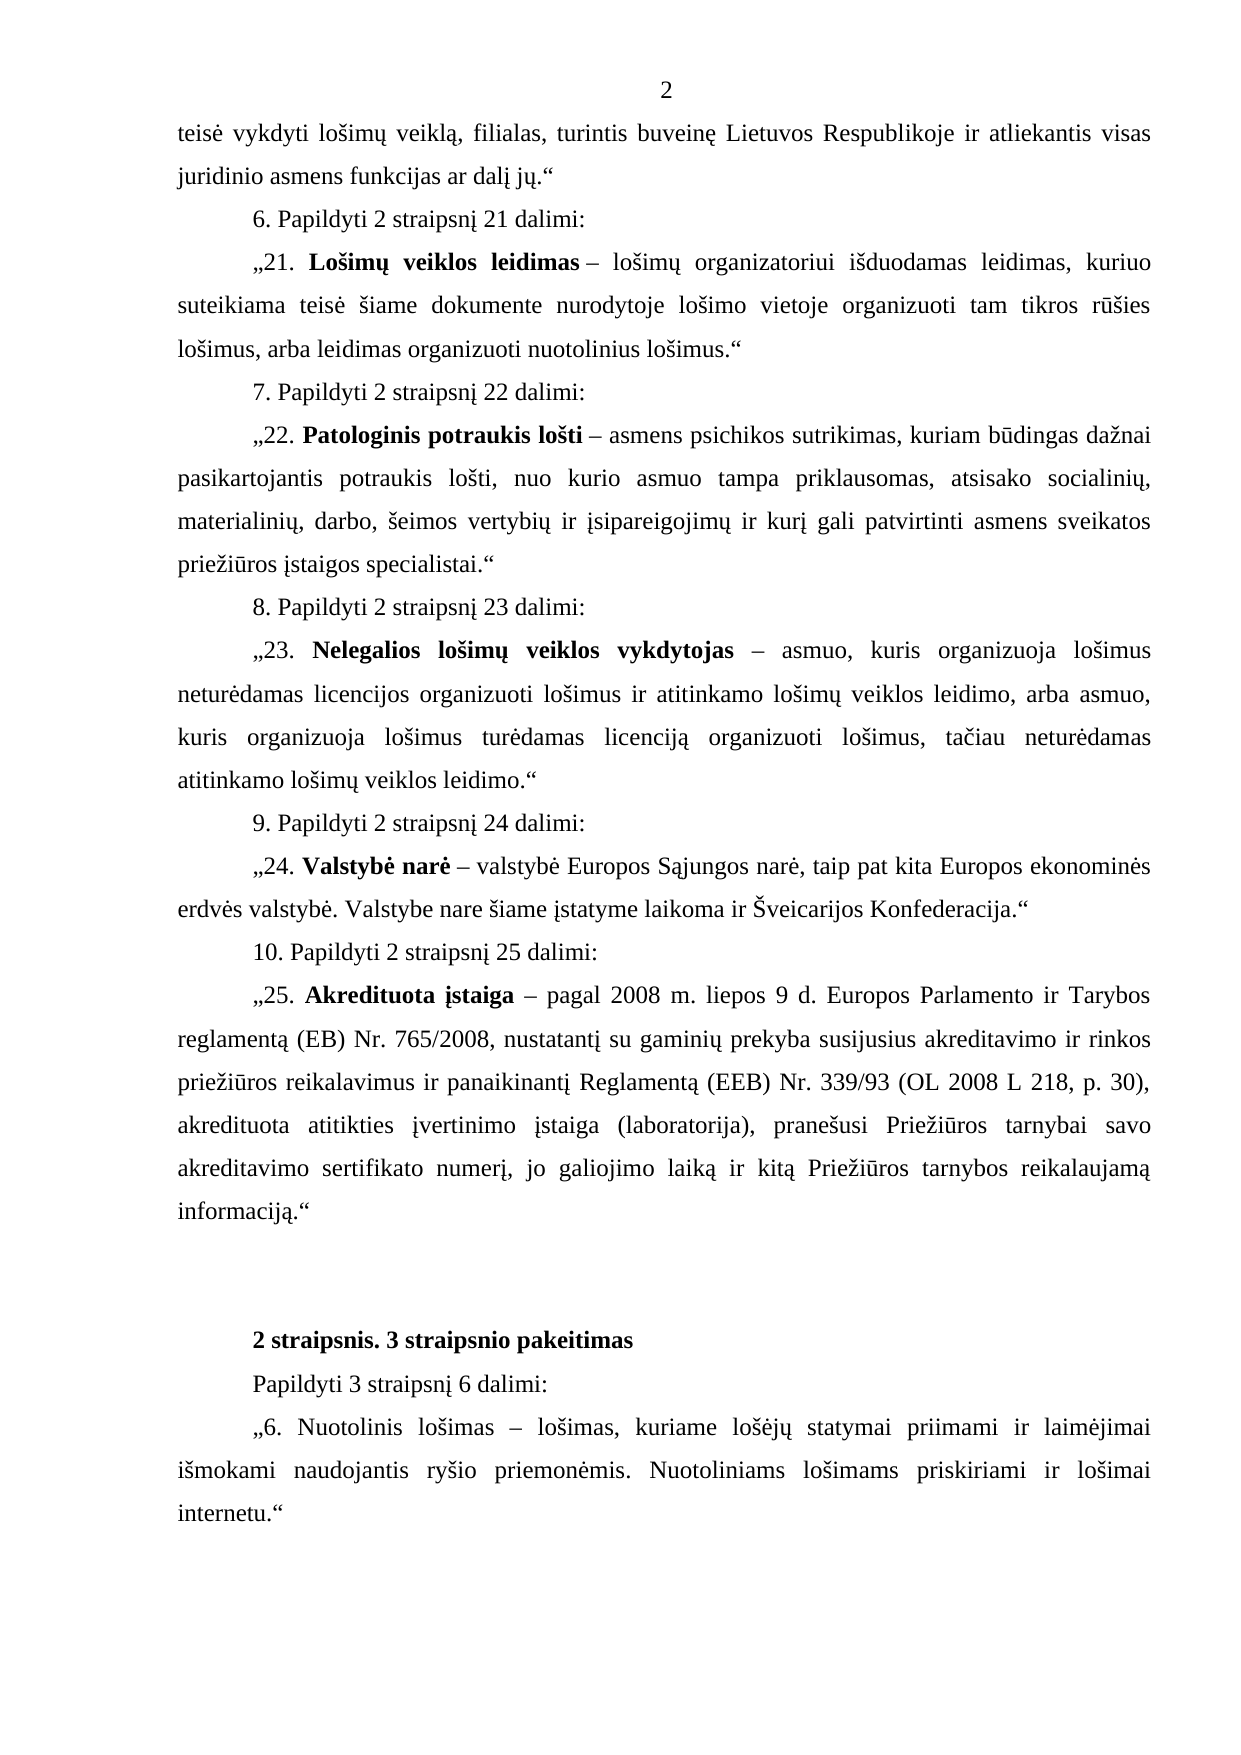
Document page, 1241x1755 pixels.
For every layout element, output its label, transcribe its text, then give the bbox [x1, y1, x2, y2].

text teisė vykdyti lošimų veiklą, filialas, turintis buveinę Lietuvos Respublikoje ir atliekantis visas juridinio asmens funkcijas ar dalį jų.“ [177, 118, 1152, 190]
text „21. Lošimų veiklos leidimas – lošimų organizatoriui išduodamas leidimas, kuriuo suteikiama teisė šiame dokumente nurodytoje lošimo vietoje organizuoti tam tikros rūšies lošimus, arba leidimas organizuoti nuotolinius lošimus.“ [177, 247, 1152, 362]
text 2 straipsnis. 3 straipsnio pakeitimas [177, 1326, 1152, 1354]
text „25. Akredituota įstaiga – pagal 2008 m. liepos 9 d. Europos Parlamento ir Tarybos reglamentą (EB) Nr. 765/2008, nustatantį su gaminių prekyba susijusius akreditavimo ir rinkos priežiūros reikalavimus ir panaikinantį Reglamentą (EEB) Nr. 339/93 (OL 2008 L 218, p. 30), akredituota atitikties įvertinimo įstaiga (laboratorija), pranešusi Priežiūros tarnybai savo akreditavimo sertifikato numerį, jo galiojimo laiką ir kitą Priežiūros tarnybos reikalaujamą informaciją.“ [177, 981, 1152, 1225]
text 9. Papildyti 2 straipsnį 24 dalimi: [177, 808, 1152, 837]
text „6. Nuotolinis lošimas – lošimas, kuriame lošėjų statymai priimami ir laimėjimai išmokami naudojantis ryšio priemonėmis. Nuotoliniams lošimams priskiriami ir lošimai internetu.“ [177, 1412, 1152, 1527]
text „24. Valstybė narė – valstybė Europos Sąjungos narė, taip pat kita Europos ekonominės erdvės valstybė. Valstybe nare šiame įstatyme laikoma ir Šveicarijos Konfederacija.“ [177, 851, 1152, 923]
text „23. Nelegalios lošimų veiklos vykdytojas – asmuo, kuris organizuoja lošimus neturėdamas licencijos organizuoti lošimus ir atitinkamo lošimų veiklos leidimo, arba asmuo, kuris organizuoja lošimus turėdamas licenciją organizuoti lošimus, tačiau neturėdamas atitinkamo lošimų veiklos leidimo.“ [177, 636, 1152, 794]
text „22. Patologinis potraukis lošti – asmens psichikos sutrikimas, kuriam būdingas dažnai pasikartojantis potraukis lošti, nuo kurio asmuo tampa priklausomas, atsisako socialinių, materialinių, darbo, šeimos vertybių ir įsipareigojimų ir kurį gali patvirtinti asmens sveikatos priežiūros įstaigos specialistai.“ [177, 420, 1152, 578]
text Papildyti 3 straipsnį 6 dalimi: [177, 1369, 1152, 1397]
text 6. Papildyti 2 straipsnį 21 dalimi: [177, 204, 1152, 233]
text 8. Papildyti 2 straipsnį 23 dalimi: [177, 592, 1152, 621]
text 10. Papildyti 2 straipsnį 25 dalimi: [177, 937, 1152, 966]
text 7. Papildyti 2 straipsnį 22 dalimi: [177, 377, 1152, 406]
